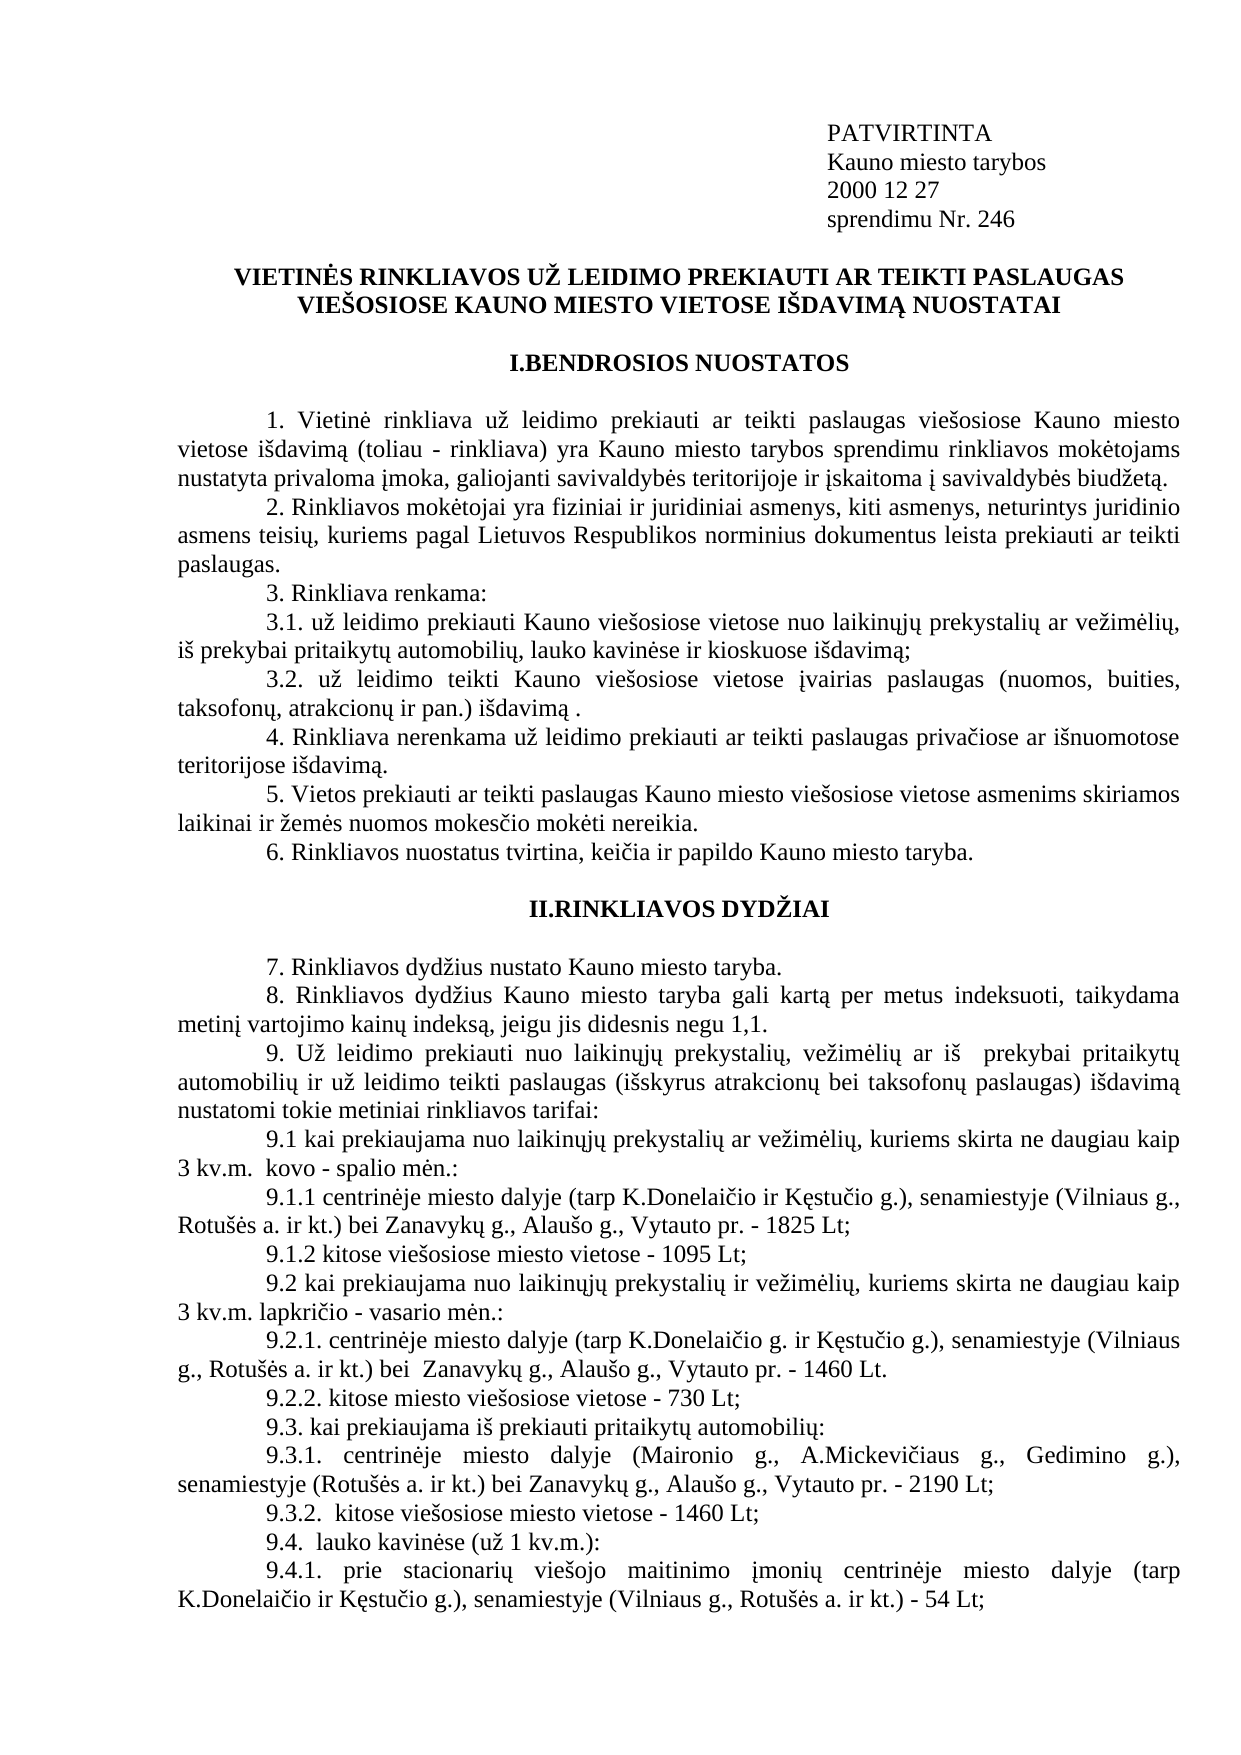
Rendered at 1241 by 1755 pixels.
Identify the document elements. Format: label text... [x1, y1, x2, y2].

text 4. Rinkliava nerenkama už leidimo prekiauti ar teikti paslaugas privačiose ar išnuomotose teritorijose išdavimą. [177, 722, 1181, 779]
text sprendimu Nr. 246 [177, 204, 1181, 233]
text 3. Rinkliava renkama: [177, 578, 1181, 607]
text 9. Už leidimo prekiauti nuo laikinųjų prekystalių, vežimėlių ar iš prekybai pritaikytų automobilių ir už leidimo teikti paslaugas (išskyrus atrakcionų bei taksofonų paslaugas) išdavimą nustatomi tokie metiniai rinkliavos tarifai: [177, 1038, 1181, 1124]
text 6. Rinkliavos nuostatus tvirtina, keičia ir papildo Kauno miesto taryba. [177, 837, 1181, 866]
text 1. Vietinė rinkliava už leidimo prekiauti ar teikti paslaugas viešosiose Kauno miesto vietose išdavimą (toliau - rinkliava) yra Kauno miesto tarybos sprendimu rinkliavos mokėtojams nustatyta privaloma įmoka, galiojanti savivaldybės teritorijoje ir įskaitoma į savivaldybės biudžetą. [177, 406, 1181, 492]
text Kauno miesto tarybos [177, 147, 1181, 176]
text 5. Vietos prekiauti ar teikti paslaugas Kauno miesto viešosiose vietose asmenims skiriamos laikinai ir žemės nuomos mokesčio mokėti nereikia. [177, 779, 1181, 837]
text 9.2.1. centrinėje miesto dalyje (tarp K.Donelaičio g. ir Kęstučio g.), senamiestyje (Vilniaus g., Rotušės a. ir kt.) bei Zanavykų g., Alaušo g., Vytauto pr. - 1460 Lt. [177, 1326, 1181, 1383]
text II.RINKLIAVOS DYDŽIAI [177, 894, 1181, 923]
text 8. Rinkliavos dydžius Kauno miesto taryba gali kartą per metus indeksuoti, taikydama metinį vartojimo kainų indeksą, jeigu jis didesnis negu 1,1. [177, 981, 1181, 1038]
text I.BENDROSIOS NUOSTATOS [177, 348, 1181, 377]
text 2. Rinkliavos mokėtojai yra fiziniai ir juridiniai asmenys, kiti asmenys, neturintys juridinio asmens teisių, kuriems pagal Lietuvos Respublikos norminius dokumentus leista prekiauti ar teikti paslaugas. [177, 492, 1181, 578]
text 9.1 kai prekiaujama nuo laikinųjų prekystalių ar vežimėlių, kuriems skirta ne daugiau kaip 3 kv.m. kovo - spalio mėn.: [177, 1124, 1181, 1182]
text 9.2.2. kitose miesto viešosiose vietose - 730 Lt; [177, 1383, 1181, 1412]
text PATVIRTINTA [827, 118, 1181, 147]
text VIETINĖS RINKLIAVOS UŽ LEIDIMO PREKIAUTI AR TEIKTI PASLAUGAS VIEŠOSIOSE KAUNO MIESTO VIETOSE IŠDAVIMĄ NUOSTATAI [177, 262, 1181, 319]
text 9.3.1. centrinėje miesto dalyje (Maironio g., A.Mickevičiaus g., Gedimino g.), senamiestyje (Rotušės a. ir kt.) bei Zanavykų g., Alaušo g., Vytauto pr. - 2190 Lt; [177, 1441, 1181, 1498]
text 9.2 kai prekiaujama nuo laikinųjų prekystalių ir vežimėlių, kuriems skirta ne daugiau kaip 3 kv.m. lapkričio - vasario mėn.: [177, 1268, 1181, 1326]
text 3.2. už leidimo teikti Kauno viešosiose vietose įvairias paslaugas (nuomos, buities, taksofonų, atrakcionų ir pan.) išdavimą . [177, 664, 1181, 722]
text 2000 12 27 [177, 176, 1181, 204]
text 7. Rinkliavos dydžius nustato Kauno miesto taryba. [177, 952, 1181, 981]
text 9.3.2. kitose viešosiose miesto vietose - 1460 Lt; [177, 1498, 1181, 1527]
text 9.1.2 kitose viešosiose miesto vietose - 1095 Lt; [177, 1239, 1181, 1268]
text 3.1. už leidimo prekiauti Kauno viešosiose vietose nuo laikinųjų prekystalių ar vežimėlių, iš prekybai pritaikytų automobilių, lauko kavinėse ir kioskuose išdavimą; [177, 607, 1181, 664]
text 9.4.1. prie stacionarių viešojo maitinimo įmonių centrinėje miesto dalyje (tarp K.Donelaičio ir Kęstučio g.), senamiestyje (Vilniaus g., Rotušės a. ir kt.) - 54 Lt; [177, 1556, 1181, 1613]
text 9.4. lauko kavinėse (už 1 kv.m.): [177, 1527, 1181, 1556]
text 9.3. kai prekiaujama iš prekiauti pritaikytų automobilių: [177, 1412, 1181, 1441]
text 9.1.1 centrinėje miesto dalyje (tarp K.Donelaičio ir Kęstučio g.), senamiestyje (Vilniaus g., Rotušės a. ir kt.) bei Zanavykų g., Alaušo g., Vytauto pr. - 1825 Lt; [177, 1182, 1181, 1239]
